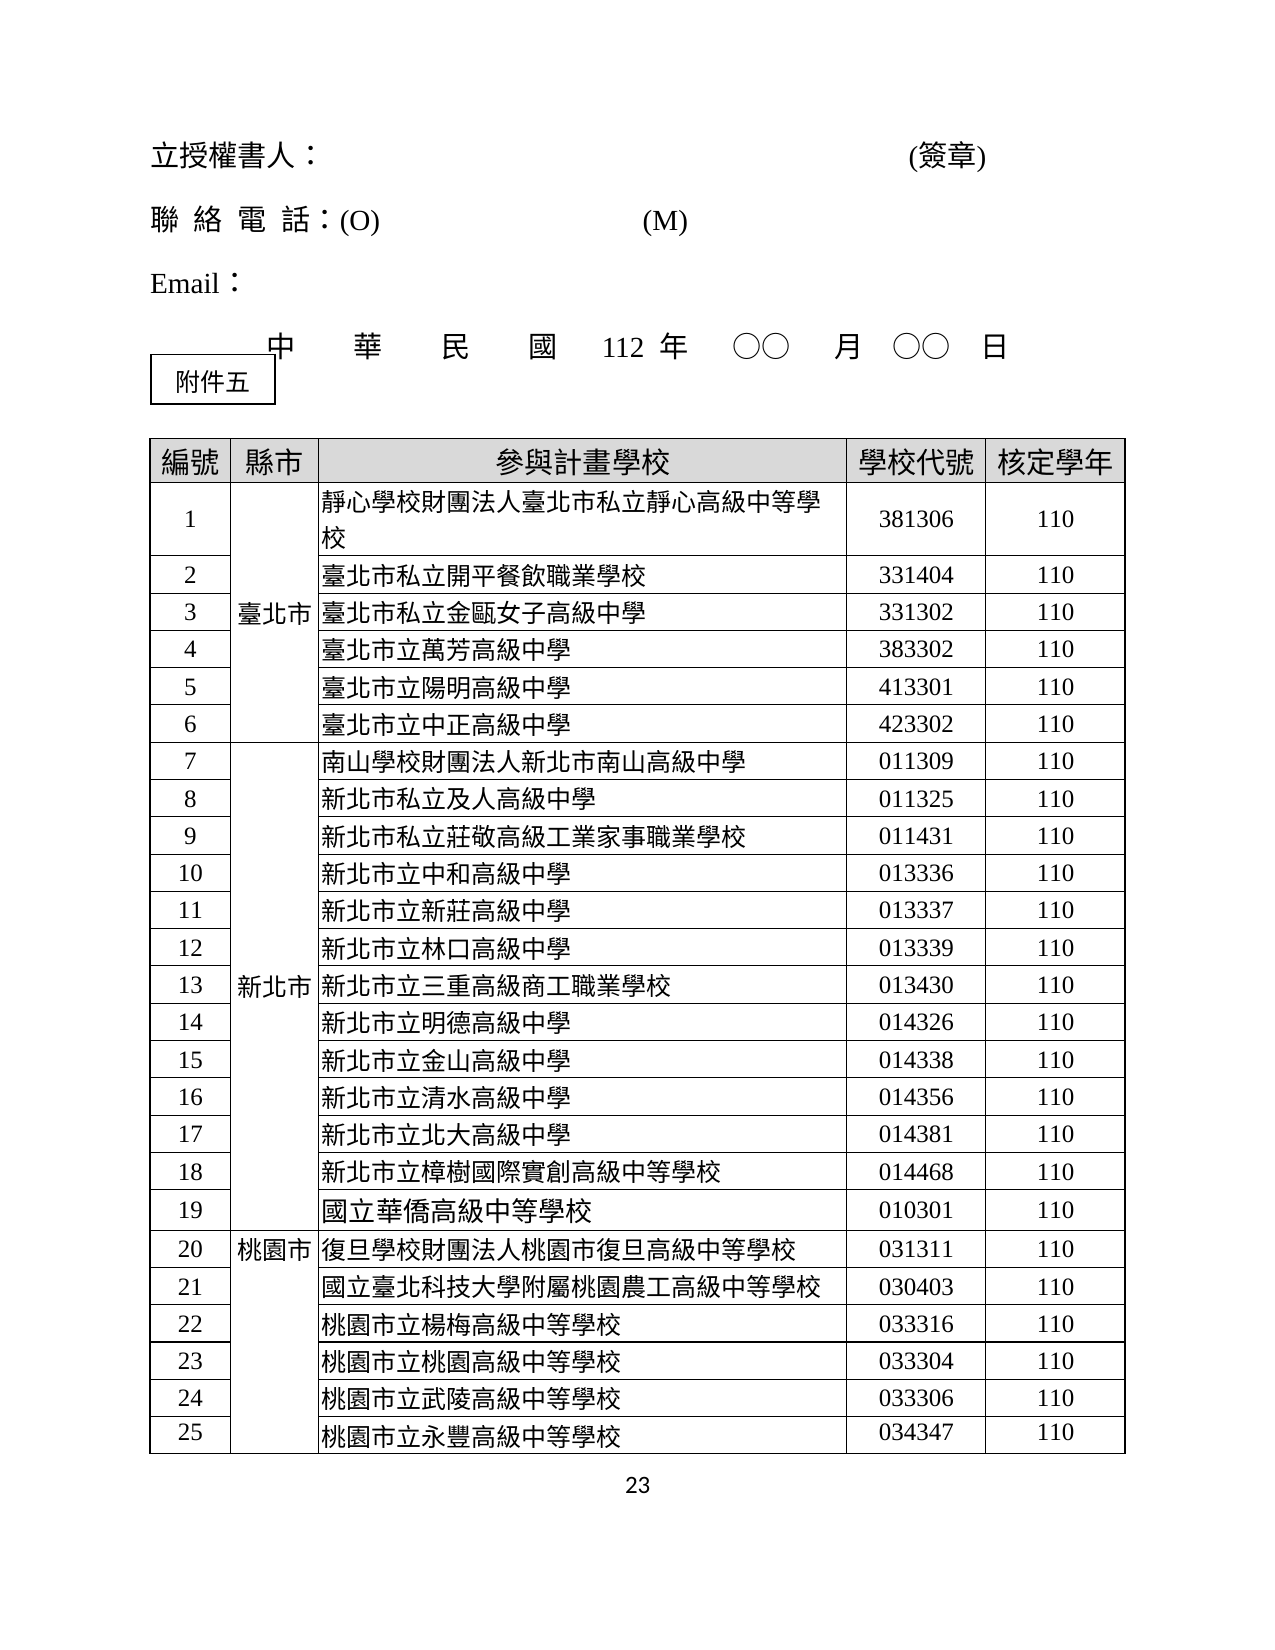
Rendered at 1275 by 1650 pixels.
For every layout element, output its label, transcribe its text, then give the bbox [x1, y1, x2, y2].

table_cell 21 [151, 1268, 230, 1304]
table_cell 臺北市私立金甌女子高級中學 [319, 594, 846, 630]
table_cell 新北市 [231, 743, 318, 1229]
table_cell 靜心學校財團法人臺北市私立靜心高級中等學校 [319, 483, 846, 555]
table_cell 10 [151, 855, 230, 891]
table_cell 新北市私立莊敬高級工業家事職業學校 [319, 817, 846, 853]
text 立授權書人： (簽章) [150, 133, 1125, 175]
table_cell 110 [986, 929, 1124, 965]
table_cell 110 [986, 1190, 1124, 1229]
table_cell 復旦學校財團法人桃園市復旦高級中等學校 [319, 1231, 846, 1267]
table_cell 011431 [847, 817, 985, 853]
table_cell 桃園市立武陵高級中等學校 [319, 1380, 846, 1416]
table_cell 新北市立新莊高級中學 [319, 892, 846, 928]
table_cell 033306 [847, 1380, 985, 1416]
table_cell 110 [986, 1305, 1124, 1341]
table_cell 臺北市立中正高級中學 [319, 705, 846, 742]
table_cell 011309 [847, 743, 985, 779]
table_cell 033316 [847, 1305, 985, 1341]
table_cell 014326 [847, 1004, 985, 1040]
table_cell 110 [986, 855, 1124, 891]
table_cell 011325 [847, 780, 985, 816]
table_cell 014356 [847, 1078, 985, 1114]
table_cell 014468 [847, 1153, 985, 1189]
table_cell 013337 [847, 892, 985, 928]
table_cell 新北市立北大高級中學 [319, 1116, 846, 1152]
table_cell 034347 [847, 1417, 985, 1453]
table_cell 014381 [847, 1116, 985, 1152]
table_cell 22 [151, 1305, 230, 1341]
table_cell 18 [151, 1153, 230, 1189]
table_cell 110 [986, 594, 1124, 630]
table_cell 9 [151, 817, 230, 853]
table_cell 6 [151, 705, 230, 742]
table_cell 20 [151, 1231, 230, 1267]
table_cell 110 [986, 1078, 1124, 1114]
table_cell 110 [986, 556, 1124, 592]
table_cell 2 [151, 556, 230, 592]
table_cell 110 [986, 631, 1124, 667]
table_cell 010301 [847, 1190, 985, 1229]
table_cell 桃園市立楊梅高級中等學校 [319, 1305, 846, 1341]
table_cell 國立華僑高級中等學校 [319, 1190, 846, 1229]
table_cell 臺北市立萬芳高級中學 [319, 631, 846, 667]
table_cell 030403 [847, 1268, 985, 1304]
table_cell 新北市立中和高級中學 [319, 855, 846, 891]
table_cell 新北市立樟樹國際實創高級中等學校 [319, 1153, 846, 1189]
table_cell 13 [151, 966, 230, 1003]
table_cell 110 [986, 1041, 1124, 1077]
table_cell 新北市立三重高級商工職業學校 [319, 966, 846, 1003]
table_cell 1 [151, 483, 230, 555]
table_header 學校代號 [847, 439, 985, 482]
table_cell 桃園市立永豐高級中等學校 [319, 1417, 846, 1453]
table_cell 25 [151, 1417, 230, 1453]
table_cell 臺北市 [231, 483, 318, 742]
table_cell 014338 [847, 1041, 985, 1077]
table_cell 110 [986, 892, 1124, 928]
text 聯 絡 電 話：(O) (M) [150, 196, 1125, 239]
table_cell 17 [151, 1116, 230, 1152]
table_cell 新北市立明德高級中學 [319, 1004, 846, 1040]
table_cell 110 [986, 1268, 1124, 1304]
table_cell 110 [986, 743, 1124, 779]
table_cell 7 [151, 743, 230, 779]
table_header 編號 [151, 439, 230, 482]
table_cell 19 [151, 1190, 230, 1229]
text 附件五 [167, 362, 259, 396]
table_cell 11 [151, 892, 230, 928]
table_cell 110 [986, 705, 1124, 742]
table_cell 110 [986, 1004, 1124, 1040]
table_cell 331404 [847, 556, 985, 592]
table_cell 413301 [847, 668, 985, 704]
table_cell 110 [986, 780, 1124, 816]
table_cell 013336 [847, 855, 985, 891]
table_cell 24 [151, 1380, 230, 1416]
table_cell 23 [151, 1343, 230, 1379]
table_cell 4 [151, 631, 230, 667]
table_cell 3 [151, 594, 230, 630]
table_cell 桃園市立桃園高級中等學校 [319, 1343, 846, 1379]
table_cell 331302 [847, 594, 985, 630]
table_cell 031311 [847, 1231, 985, 1267]
table_cell 381306 [847, 483, 985, 555]
table_cell 12 [151, 929, 230, 965]
table_cell 8 [151, 780, 230, 816]
table_cell 110 [986, 1380, 1124, 1416]
text 中 華 民 國 112 年 ○○ 月 ○○ 日 [150, 323, 1125, 366]
table_cell 15 [151, 1041, 230, 1077]
table_cell 110 [986, 483, 1124, 555]
table_cell 383302 [847, 631, 985, 667]
table_cell 110 [986, 1343, 1124, 1379]
table_cell 新北市立金山高級中學 [319, 1041, 846, 1077]
table_header 縣市 [231, 439, 318, 482]
table_cell 110 [986, 817, 1124, 853]
table_header 參與計畫學校 [319, 439, 846, 482]
table_cell 國立臺北科技大學附屬桃園農工高級中等學校 [319, 1268, 846, 1304]
table_cell 013339 [847, 929, 985, 965]
table_cell 033304 [847, 1343, 985, 1379]
table_cell 5 [151, 668, 230, 704]
table_cell 110 [986, 1153, 1124, 1189]
table_cell 16 [151, 1078, 230, 1114]
table_cell 南山學校財團法人新北市南山高級中學 [319, 743, 846, 779]
table_cell 桃園市 [231, 1231, 318, 1453]
table_cell 110 [986, 668, 1124, 704]
table_header 核定學年 [986, 439, 1124, 482]
table_cell 新北市私立及人高級中學 [319, 780, 846, 816]
table_cell 423302 [847, 705, 985, 742]
table_cell 013430 [847, 966, 985, 1003]
text Email： [150, 260, 1125, 302]
table_cell 110 [986, 1116, 1124, 1152]
table_cell 新北市立清水高級中學 [319, 1078, 846, 1114]
table_cell 14 [151, 1004, 230, 1040]
table_cell 臺北市立陽明高級中學 [319, 668, 846, 704]
table_cell 110 [986, 966, 1124, 1003]
table_cell 110 [986, 1231, 1124, 1267]
table_cell 臺北市私立開平餐飲職業學校 [319, 556, 846, 592]
table_cell 110 [986, 1417, 1124, 1453]
table_cell 新北市立林口高級中學 [319, 929, 846, 965]
